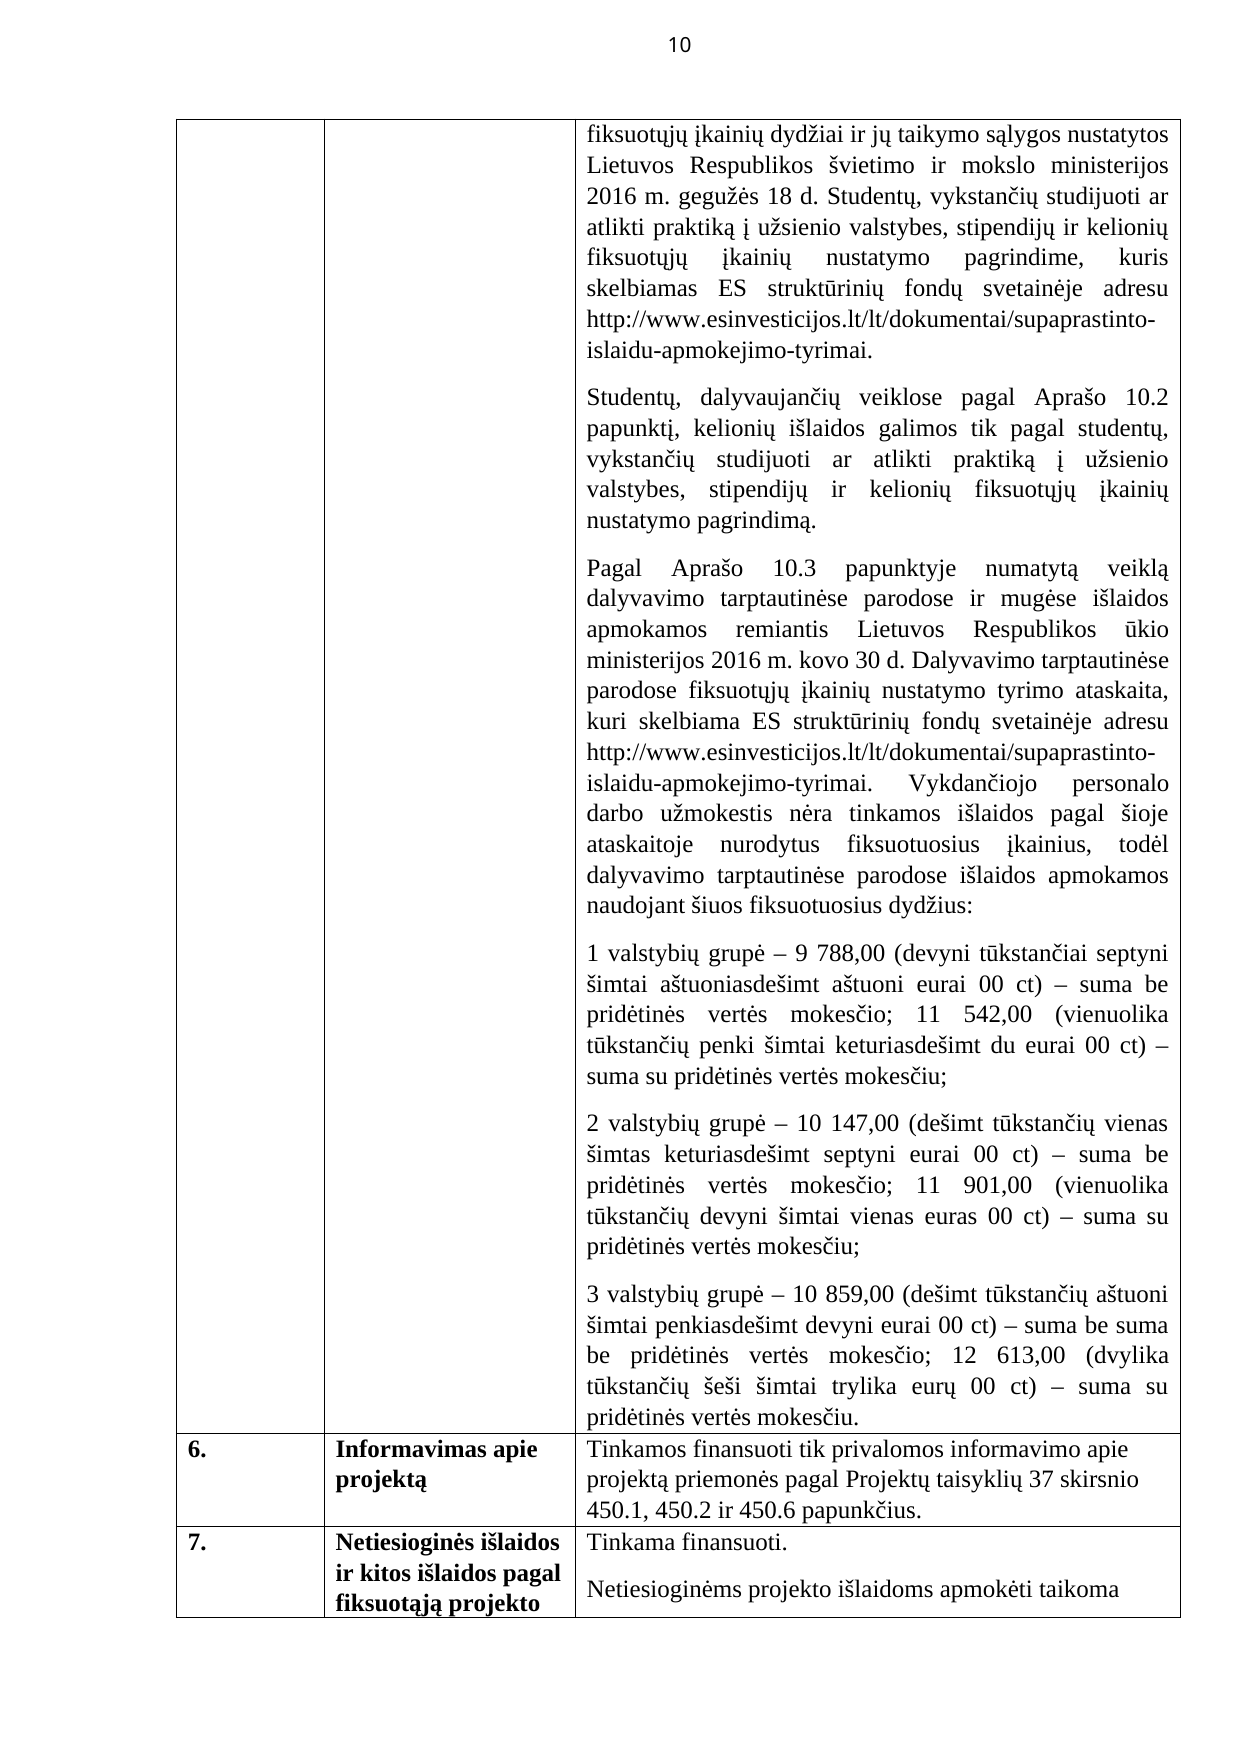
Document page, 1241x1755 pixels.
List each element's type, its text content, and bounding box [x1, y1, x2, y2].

table_cell Tinkama finansuoti. Netiesioginėms projekto išlaidoms apmokėti taikoma [576, 1527, 1180, 1617]
table_cell Tinkamos finansuoti tik privalomos informavimo apie projektą priemonės pagal Projektų taisyklių 37 skirsnio 450.1, 450.2 ir 450.6 papunkčius. [576, 1434, 1180, 1526]
table_cell Netiesioginės išlaidos ir kitos išlaidos pagal fiksuotąją projekto [325, 1527, 575, 1617]
table_cell Informavimas apie projektą [325, 1434, 575, 1526]
table_cell [177, 120, 324, 1433]
table_cell [325, 120, 575, 1433]
table_cell 7. [177, 1527, 324, 1617]
table_cell fiksuotųjų įkainių dydžiai ir jų taikymo sąlygos nustatytos Lietuvos Respublikos švietimo ir mokslo ministerijos 2016 m. gegužės 18 d. Studentų, vykstančių studijuoti ar atlikti praktiką į užsienio valstybes, stipendijų ir kelionių fiksuotųjų įkainių nustatymo pagrindime, kuris skelbiamas ES struktūrinių fondų svetainėje adresu http://www.esinvesticijos.lt/lt/dokumentai/supaprastinto-islaidu-apmokejimo-tyrimai. Studentų, dalyvaujančių veiklose pagal Aprašo 10.2 papunktį, kelionių išlaidos galimos tik pagal studentų, vykstančių studijuoti ar atlikti praktiką į užsienio valstybes, stipendijų ir kelionių fiksuotųjų įkainių nustatymo pagrindimą. Pagal Aprašo 10.3 papunktyje numatytą veiklą dalyvavimo tarptautinėse parodose ir mugėse išlaidos apmokamos remiantis Lietuvos Respublikos ūkio ministerijos 2016 m. kovo 30 d. Dalyvavimo tarptautinėse parodose fiksuotųjų įkainių nustatymo tyrimo ataskaita, kuri skelbiama ES struktūrinių fondų svetainėje adresu http://www.esinvesticijos.lt/lt/dokumentai/supaprastinto-islaidu-apmokejimo-tyrimai. Vykdančiojo personalo darbo užmokestis nėra tinkamos išlaidos pagal šioje ataskaitoje nurodytus fiksuotuosius įkainius, todėl dalyvavimo tarptautinėse parodose išlaidos apmokamos naudojant šiuos fiksuotuosius dydžius: 1 valstybių grupė – 9 788,00 (devyni tūkstančiai septyni šimtai aštuoniasdešimt aštuoni eurai 00 ct) – suma be pridėtinės vertės mokesčio; 11 542,00 (vienuolika tūkstančių penki šimtai keturiasdešimt du eurai 00 ct) – suma su pridėtinės vertės mokesčiu; 2 valstybių grupė – 10 147,00 (dešimt tūkstančių vienas šimtas keturiasdešimt septyni eurai 00 ct) – suma be pridėtinės vertės mokesčio; 11 901,00 (vienuolika tūkstančių devyni šimtai vienas euras 00 ct) – suma su pridėtinės vertės mokesčiu; 3 valstybių grupė – 10 859,00 (dešimt tūkstančių aštuoni šimtai penkiasdešimt devyni eurai 00 ct) – suma be suma be pridėtinės vertės mokesčio; 12 613,00 (dvylika tūkstančių šeši šimtai trylika eurų 00 ct) – suma su pridėtinės vertės mokesčiu. [576, 120, 1180, 1433]
table_cell 6. [177, 1434, 324, 1526]
